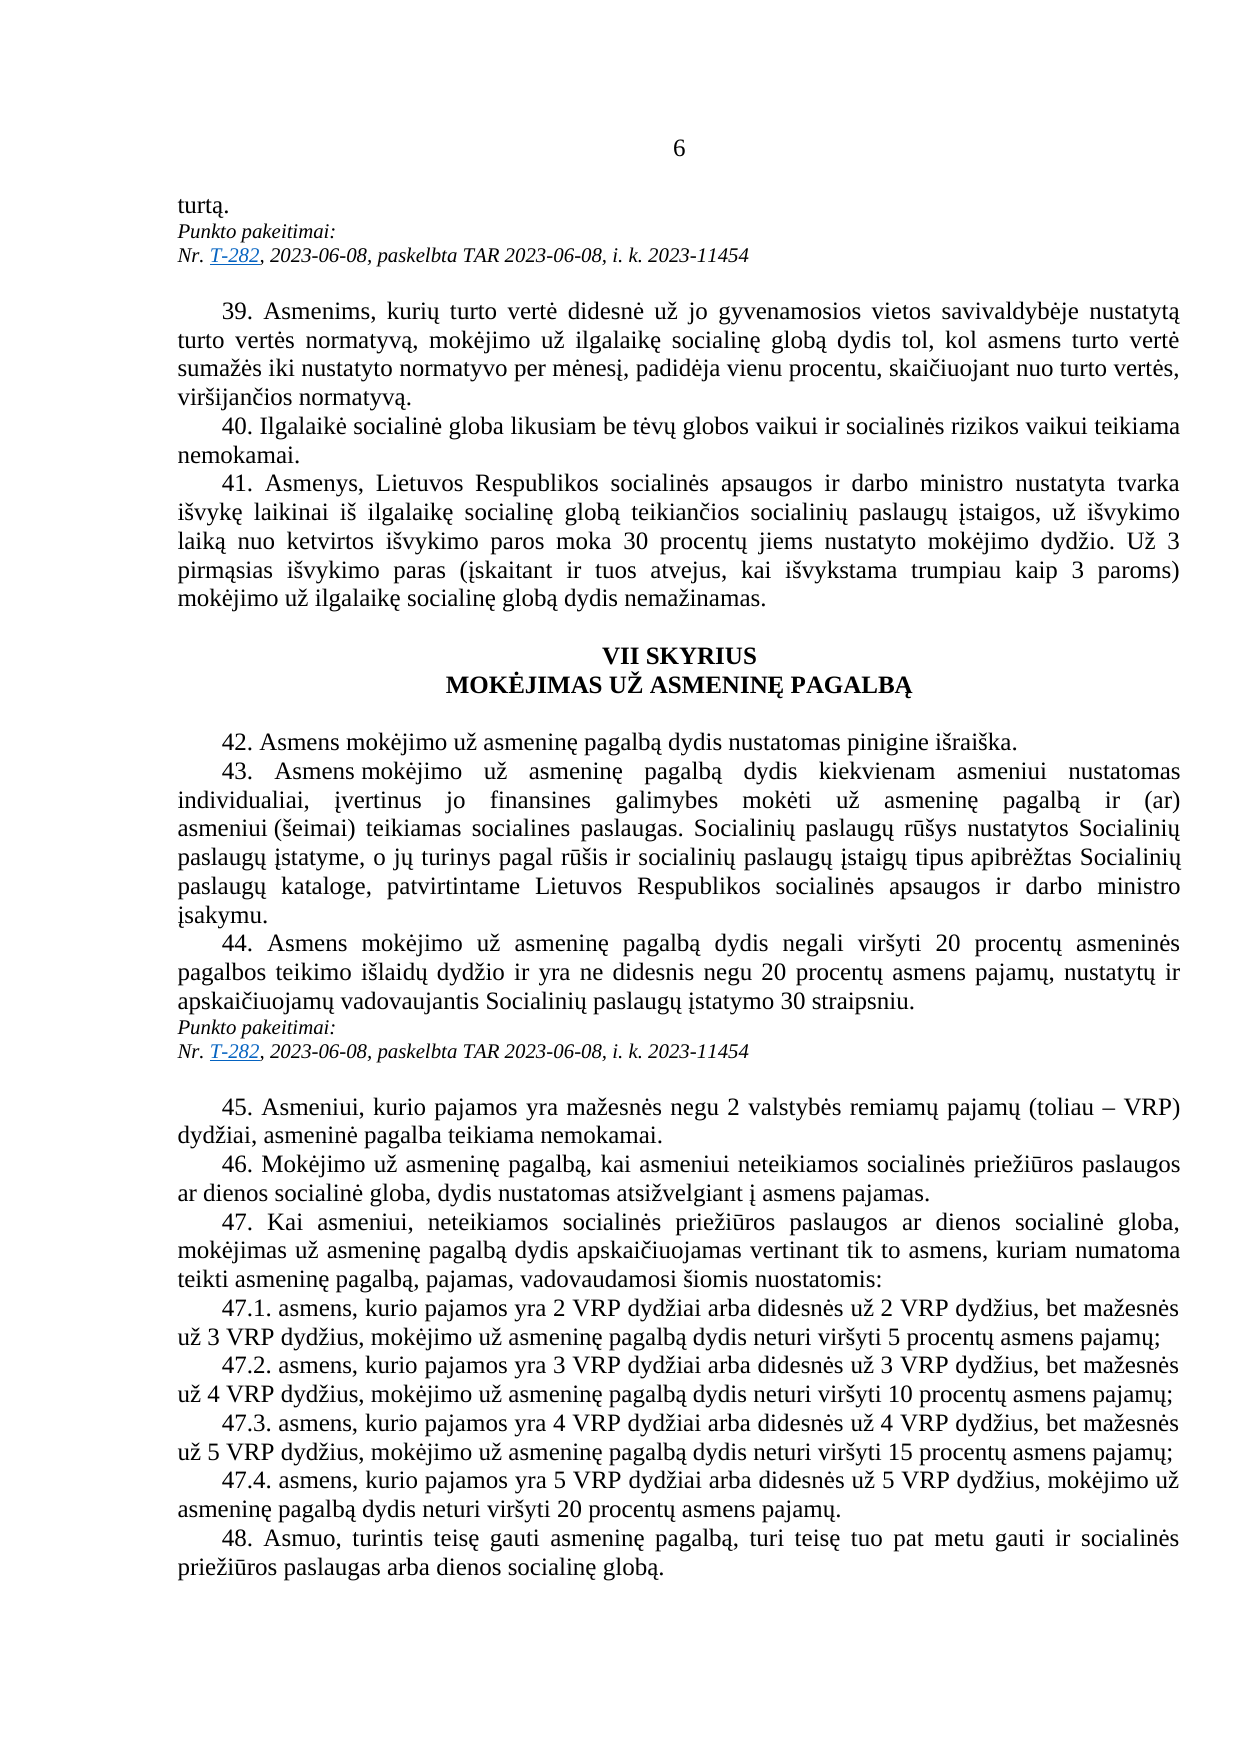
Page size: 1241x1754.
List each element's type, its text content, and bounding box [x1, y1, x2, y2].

text 39. Asmenims, kurių turto vertė didesnė už jo gyvenamosios vietos savivaldybėje nustatytą turto vertės normatyvą, mokėjimo už ilgalaikę socialinę globą dydis tol, kol asmens turto vertė sumažės iki nustatyto normatyvo per mėnesį, padidėja vienu procentu, skaičiuojant nuo turto vertės, viršijančios normatyvą. [177, 296, 1181, 411]
text 42. Asmens mokėjimo už asmeninę pagalbą dydis nustatomas pinigine išraiška. [177, 727, 1181, 756]
text 47.3. asmens, kurio pajamos yra 4 VRP dydžiai arba didesnės už 4 VRP dydžius, bet mažesnės už 5 VRP dydžius, mokėjimo už asmeninę pagalbą dydis neturi viršyti 15 procentų asmens pajamų; [177, 1408, 1181, 1465]
text 47.1. asmens, kurio pajamos yra 2 VRP dydžiai arba didesnės už 2 VRP dydžius, bet mažesnės už 3 VRP dydžius, mokėjimo už asmeninę pagalbą dydis neturi viršyti 5 procentų asmens pajamų; [177, 1293, 1181, 1350]
text 47.2. asmens, kurio pajamos yra 3 VRP dydžiai arba didesnės už 3 VRP dydžius, bet mažesnės už 4 VRP dydžius, mokėjimo už asmeninę pagalbą dydis neturi viršyti 10 procentų asmens pajamų; [177, 1350, 1181, 1408]
text 47.4. asmens, kurio pajamos yra 5 VRP dydžiai arba didesnės už 5 VRP dydžius, mokėjimo už asmeninę pagalbą dydis neturi viršyti 20 procentų asmens pajamų. [177, 1465, 1181, 1523]
text 45. Asmeniui, kurio pajamos yra mažesnės negu 2 valstybės remiamų pajamų (toliau – VRP) dydžiai, asmeninė pagalba teikiama nemokamai. [177, 1092, 1181, 1149]
text 46. Mokėjimo už asmeninę pagalbą, kai asmeniui neteikiamos socialinės priežiūros paslaugos ar dienos socialinė globa, dydis nustatomas atsižvelgiant į asmens pajamas. [177, 1149, 1181, 1207]
text 43. Asmens mokėjimo už asmeninę pagalbą dydis kiekvienam asmeniui nustatomas individualiai, įvertinus jo finansines galimybes mokėti už asmeninę pagalbą ir (ar) asmeniui (šeimai) teikiamas socialines paslaugas. Socialinių paslaugų rūšys nustatytos Socialinių paslaugų įstatyme, o jų turinys pagal rūšis ir socialinių paslaugų įstaigų tipus apibrėžtas Socialinių paslaugų kataloge, patvirtintame Lietuvos Respublikos socialinės apsaugos ir darbo ministro įsakymu. [177, 756, 1181, 928]
text Punkto pakeitimai: [177, 1015, 1181, 1039]
text 48. Asmuo, turintis teisę gauti asmeninę pagalbą, turi teisę tuo pat metu gauti ir socialinės priežiūros paslaugas arba dienos socialinę globą. [177, 1523, 1181, 1580]
text 40. Ilgalaikė socialinė globa likusiam be tėvų globos vaikui ir socialinės rizikos vaikui teikiama nemokamai. [177, 411, 1181, 468]
text Nr. T-282, 2023-06-08, paskelbta TAR 2023-06-08, i. k. 2023-11454 [177, 1039, 1181, 1063]
text Punkto pakeitimai: [177, 219, 1181, 243]
text 41. Asmenys, Lietuvos Respublikos socialinės apsaugos ir darbo ministro nustatyta tvarka išvykę laikinai iš ilgalaikę socialinę globą teikiančios socialinių paslaugų įstaigos, už išvykimo laiką nuo ketvirtos išvykimo paros moka 30 procentų jiems nustatyto mokėjimo dydžio. Už 3 pirmąsias išvykimo paras (įskaitant ir tuos atvejus, kai išvykstama trumpiau kaip 3 paroms) mokėjimo už ilgalaikę socialinę globą dydis nemažinamas. [177, 468, 1181, 612]
text MOKĖJIMAS UŽ ASMENINĘ PAGALBĄ [177, 670, 1181, 698]
text VII SKYRIUS [177, 641, 1181, 670]
text 47. Kai asmeniui, neteikiamos socialinės priežiūros paslaugos ar dienos socialinė globa, mokėjimas už asmeninę pagalbą dydis apskaičiuojamas vertinant tik to asmens, kuriam numatoma teikti asmeninę pagalbą, pajamas, vadovaudamosi šiomis nuostatomis: [177, 1207, 1181, 1293]
text 44. Asmens mokėjimo už asmeninę pagalbą dydis negali viršyti 20 procentų asmeninės pagalbos teikimo išlaidų dydžio ir yra ne didesnis negu 20 procentų asmens pajamų, nustatytų ir apskaičiuojamų vadovaujantis Socialinių paslaugų įstatymo 30 straipsniu. [177, 928, 1181, 1015]
text Nr. T-282, 2023-06-08, paskelbta TAR 2023-06-08, i. k. 2023-11454 [177, 243, 1181, 267]
text turtą. [177, 190, 1181, 219]
